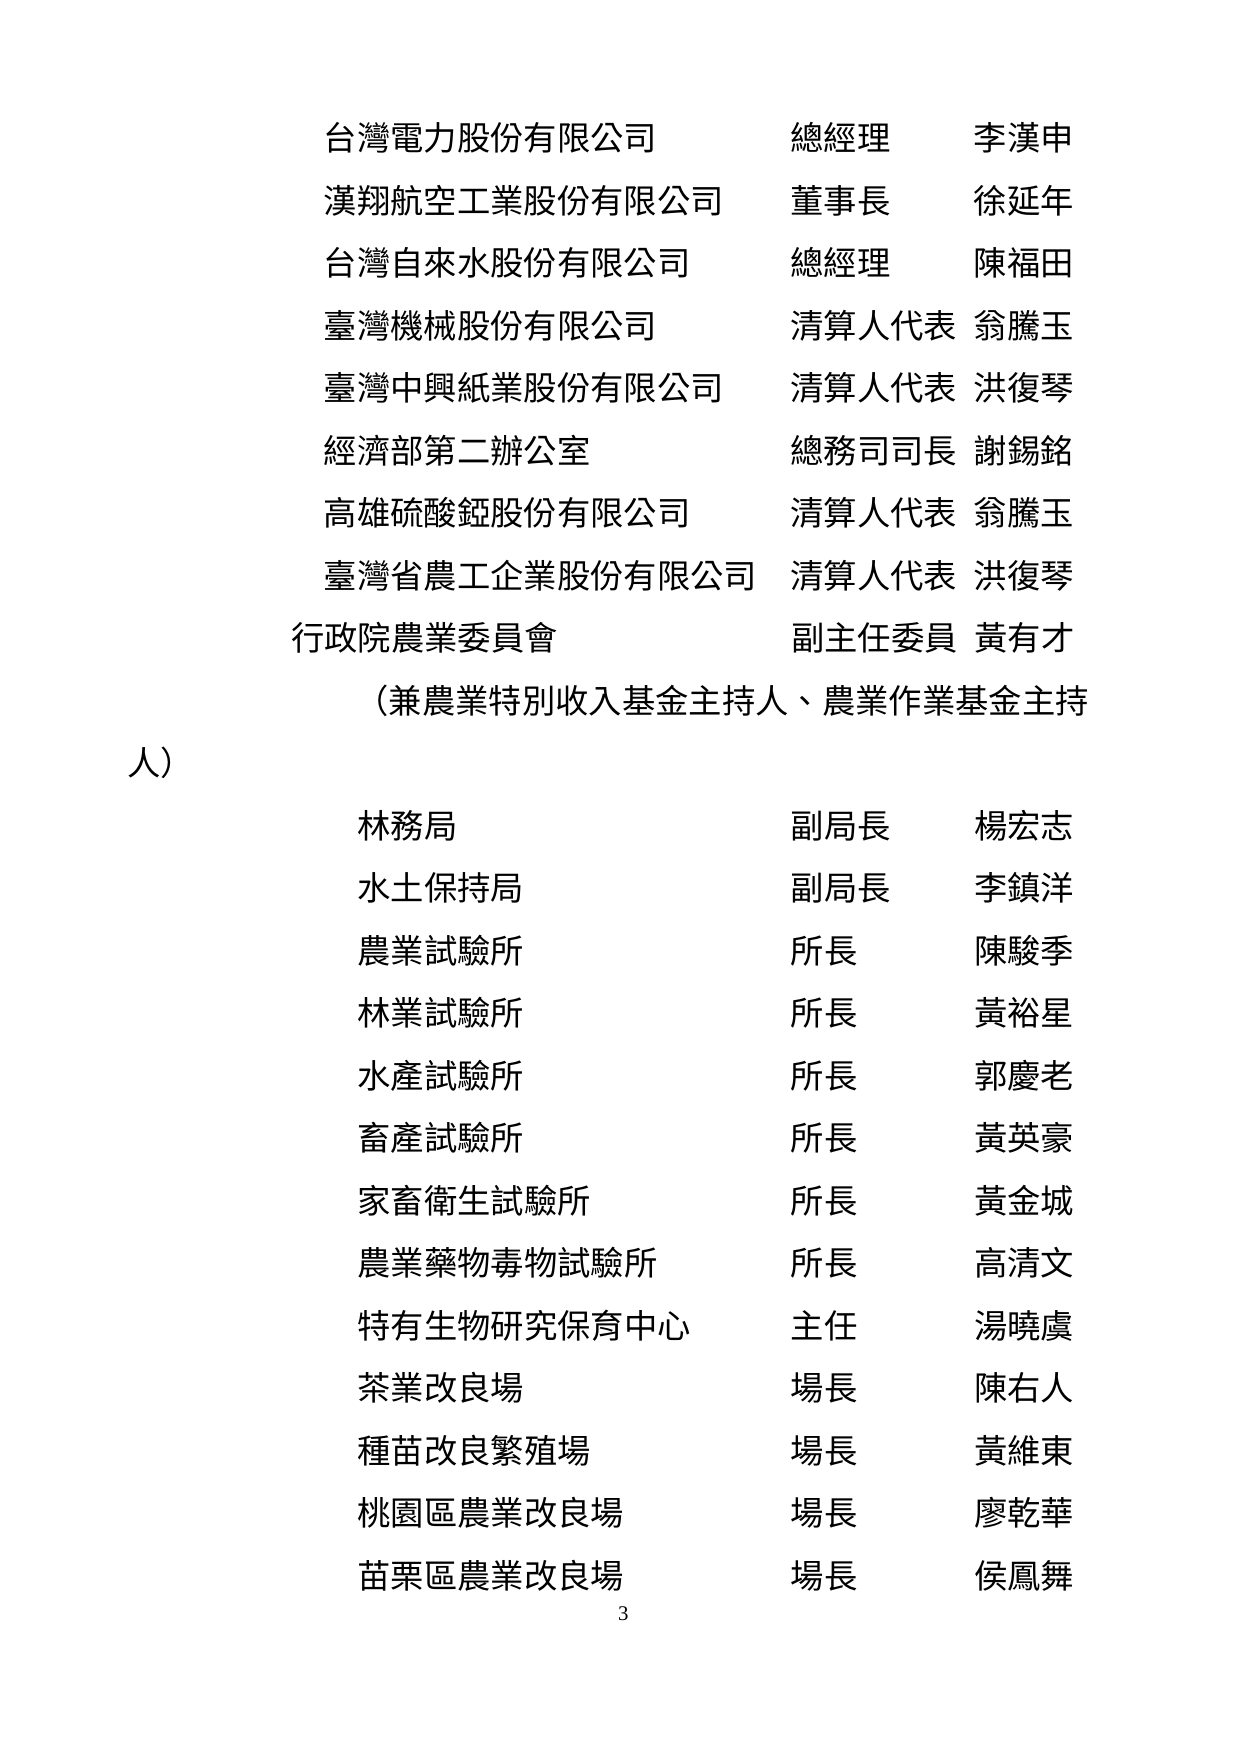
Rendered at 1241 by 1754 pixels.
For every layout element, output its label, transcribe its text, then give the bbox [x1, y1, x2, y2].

text 水產試驗所 所長 郭慶老 [127, 1032, 1122, 1094]
text 經濟部第二辦公室 總務司司長 謝錫銘 [124, 407, 1122, 469]
text 臺灣省農工企業股份有限公司 清算人代表 洪復琴 [124, 532, 1122, 594]
text 台灣自來水股份有限公司 總經理 陳福田 [124, 219, 1122, 282]
text 臺灣中興紙業股份有限公司 清算人代表 洪復琴 [124, 344, 1122, 407]
text 臺灣機械股份有限公司 清算人代表 翁騰玉 [124, 282, 1122, 344]
text 漢翔航空工業股份有限公司 董事長 徐延年 [124, 157, 1122, 219]
text 水土保持局 副局長 李鎮洋 [127, 844, 1122, 907]
text 高雄硫酸錏股份有限公司 清算人代表 翁騰玉 [124, 469, 1122, 532]
text 家畜衛生試驗所 所長 黃金城 [127, 1157, 1122, 1219]
text 農業試驗所 所長 陳駿季 [127, 907, 1122, 969]
text （兼農業特別收入基金主持人、農業作業基金主持人） [127, 657, 1122, 782]
text 茶業改良場 場長 陳右人 [127, 1344, 1122, 1407]
text 農業藥物毒物試驗所 所長 高清文 [127, 1219, 1122, 1282]
text 苗栗區農業改良場 場長 侯鳳舞 [127, 1532, 1122, 1594]
text 林業試驗所 所長 黃裕星 [127, 969, 1122, 1032]
text 特有生物研究保育中心 主任 湯曉虞 [127, 1282, 1122, 1344]
text 行政院農業委員會 副主任委員 黃有才 [124, 594, 1122, 657]
text 種苗改良繁殖場 場長 黃維東 [127, 1407, 1122, 1469]
text 林務局 副局長 楊宏志 [127, 782, 1122, 844]
text 桃園區農業改良場 場長 廖乾華 [127, 1469, 1122, 1532]
text 畜產試驗所 所長 黃英豪 [127, 1094, 1122, 1157]
text 台灣電力股份有限公司 總經理 李漢申 [124, 94, 1122, 157]
